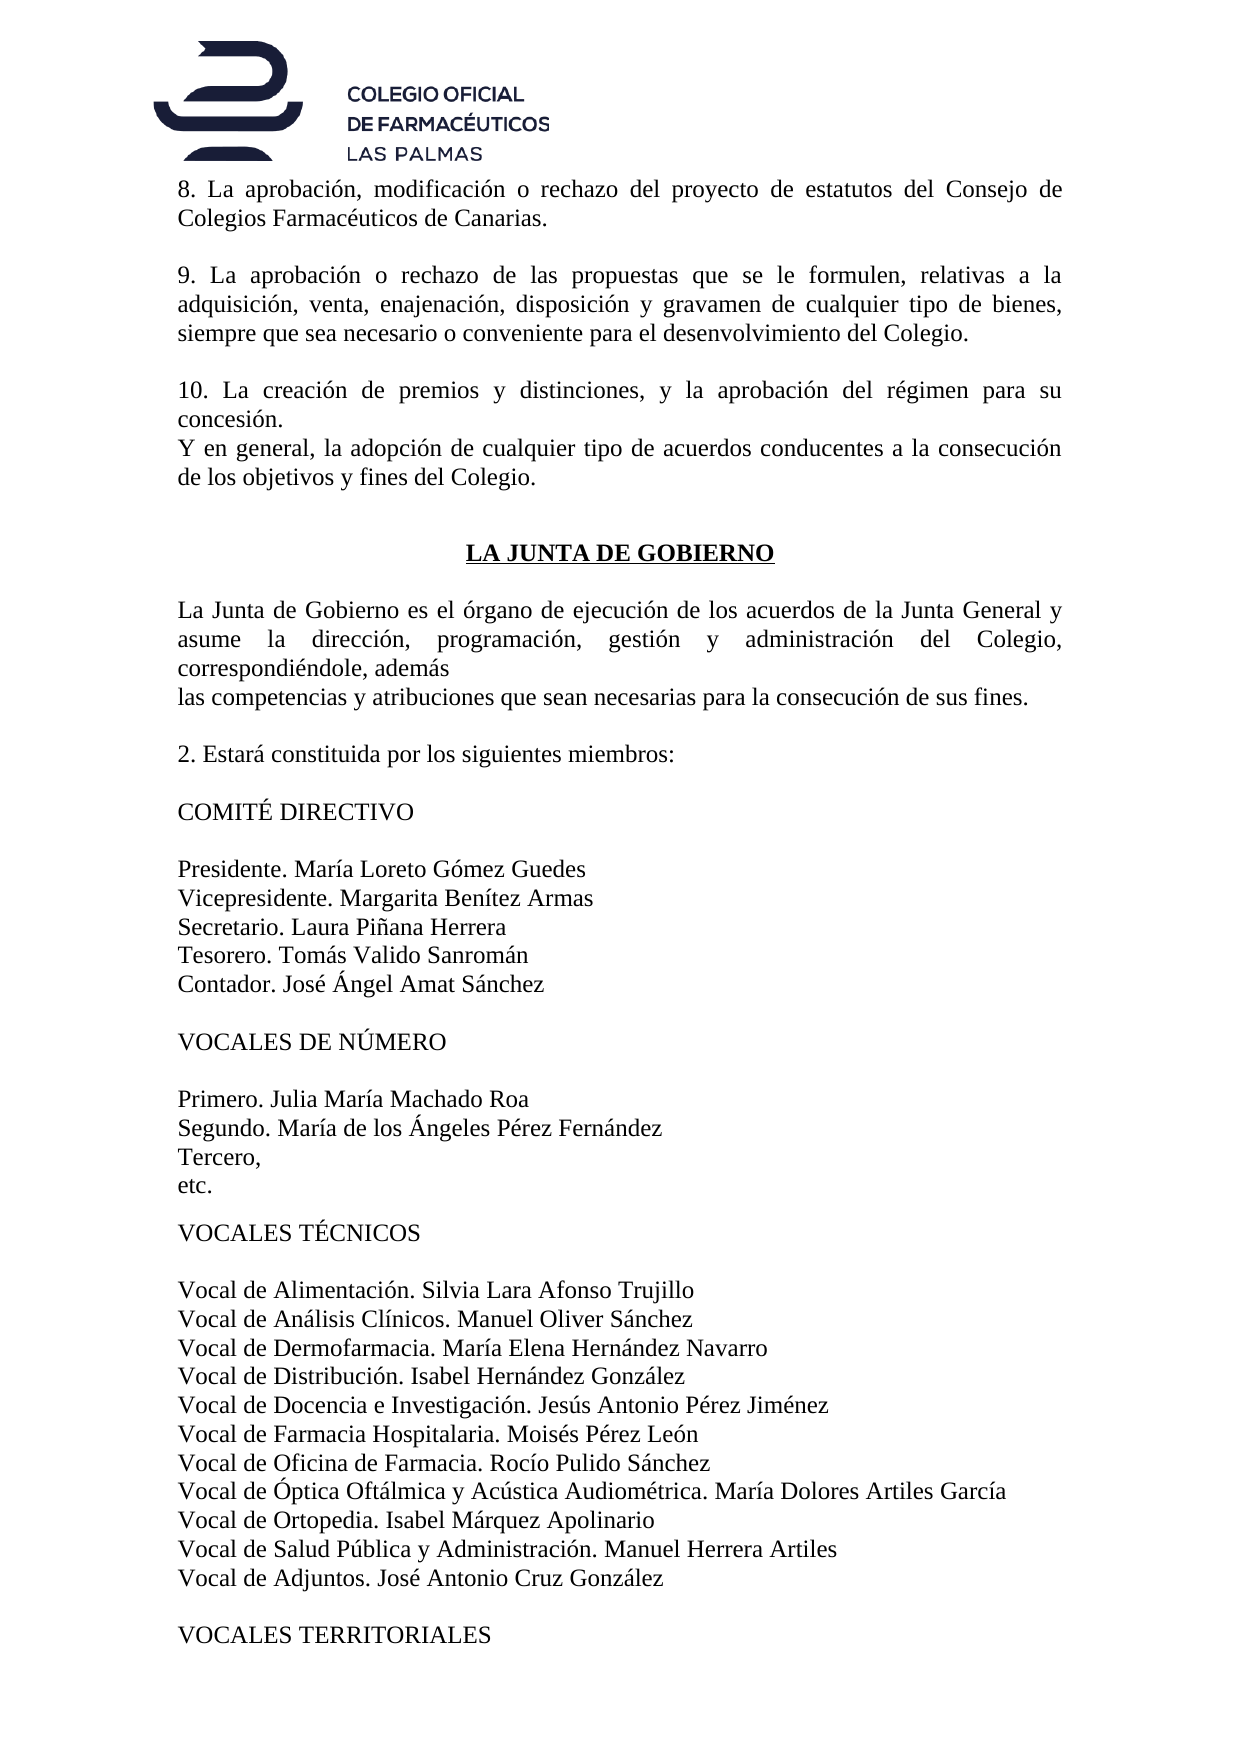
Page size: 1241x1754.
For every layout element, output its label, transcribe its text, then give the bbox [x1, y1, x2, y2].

text Vocal de Análisis Clínicos. Manuel Oliver Sánchez [177, 1304, 1063, 1333]
text 2. Estará constituida por los siguientes miembros: [177, 739, 1063, 768]
text Vocal de Docencia e Investigación. Jesús Antonio Pérez Jiménez [177, 1390, 1063, 1419]
text Primero. Julia María Machado Roa [177, 1084, 1063, 1113]
text Presidente. María Loreto Gómez Guedes [177, 854, 1063, 883]
text 9. La aprobación o rechazo de las propuestas que se le formulen, relativas a la adquisición, venta, enajenación, disposición y gravamen de cualquier tipo de bienes, siempre que sea necesario o conveniente para el desenvolvimiento del Colegio. [177, 260, 1063, 347]
text La Junta de Gobierno es el órgano de ejecución de los acuerdos de la Junta General y asume la dirección, programación, gestión y administración del Colegio, correspondiéndole, además [177, 595, 1063, 682]
text VOCALES TÉCNICOS [177, 1218, 1063, 1246]
text Tesorero. Tomás Valido Sanromán [177, 940, 1063, 969]
text Vicepresidente. Margarita Benítez Armas [177, 883, 1063, 912]
text Secretario. Laura Piñana Herrera [177, 912, 1063, 940]
text etc. [177, 1170, 1063, 1199]
text Vocal de Óptica Oftálmica y Acústica Audiométrica. María Dolores Artiles García [177, 1476, 1063, 1505]
text COMITÉ DIRECTIVO [177, 797, 1063, 825]
text Vocal de Farmacia Hospitalaria. Moisés Pérez León [177, 1419, 1063, 1448]
text Vocal de Alimentación. Silvia Lara Afonso Trujillo [177, 1275, 1063, 1304]
text VOCALES DE NÚMERO [177, 1027, 1063, 1055]
text LA JUNTA DE GOBIERNO [177, 538, 1063, 567]
text VOCALES TERRITORIALES [177, 1620, 1063, 1649]
text Contador. José Ángel Amat Sánchez [177, 969, 1063, 998]
text Vocal de Adjuntos. José Antonio Cruz González [177, 1563, 1063, 1591]
text 10. La creación de premios y distinciones, y la aprobación del régimen para su concesión. [177, 375, 1063, 433]
text las competencias y atribuciones que sean necesarias para la consecución de sus fines. [177, 682, 1063, 710]
text Tercero, [177, 1142, 1063, 1170]
text Y en general, la adopción de cualquier tipo de acuerdos conducentes a la consecución de los objetivos y fines del Colegio. [177, 433, 1063, 490]
text Vocal de Dermofarmacia. María Elena Hernández Navarro [177, 1333, 1063, 1361]
text Segundo. María de los Ángeles Pérez Fernández [177, 1113, 1063, 1142]
text Vocal de Ortopedia. Isabel Márquez Apolinario [177, 1505, 1063, 1534]
text Vocal de Distribución. Isabel Hernández González [177, 1361, 1063, 1390]
text Vocal de Salud Pública y Administración. Manuel Herrera Artiles [177, 1534, 1063, 1563]
text 8. La aprobación, modificación o rechazo del proyecto de estatutos del Consejo de Colegios Farmacéuticos de Canarias. [177, 174, 1063, 232]
text Vocal de Oficina de Farmacia. Rocío Pulido Sánchez [177, 1448, 1063, 1476]
